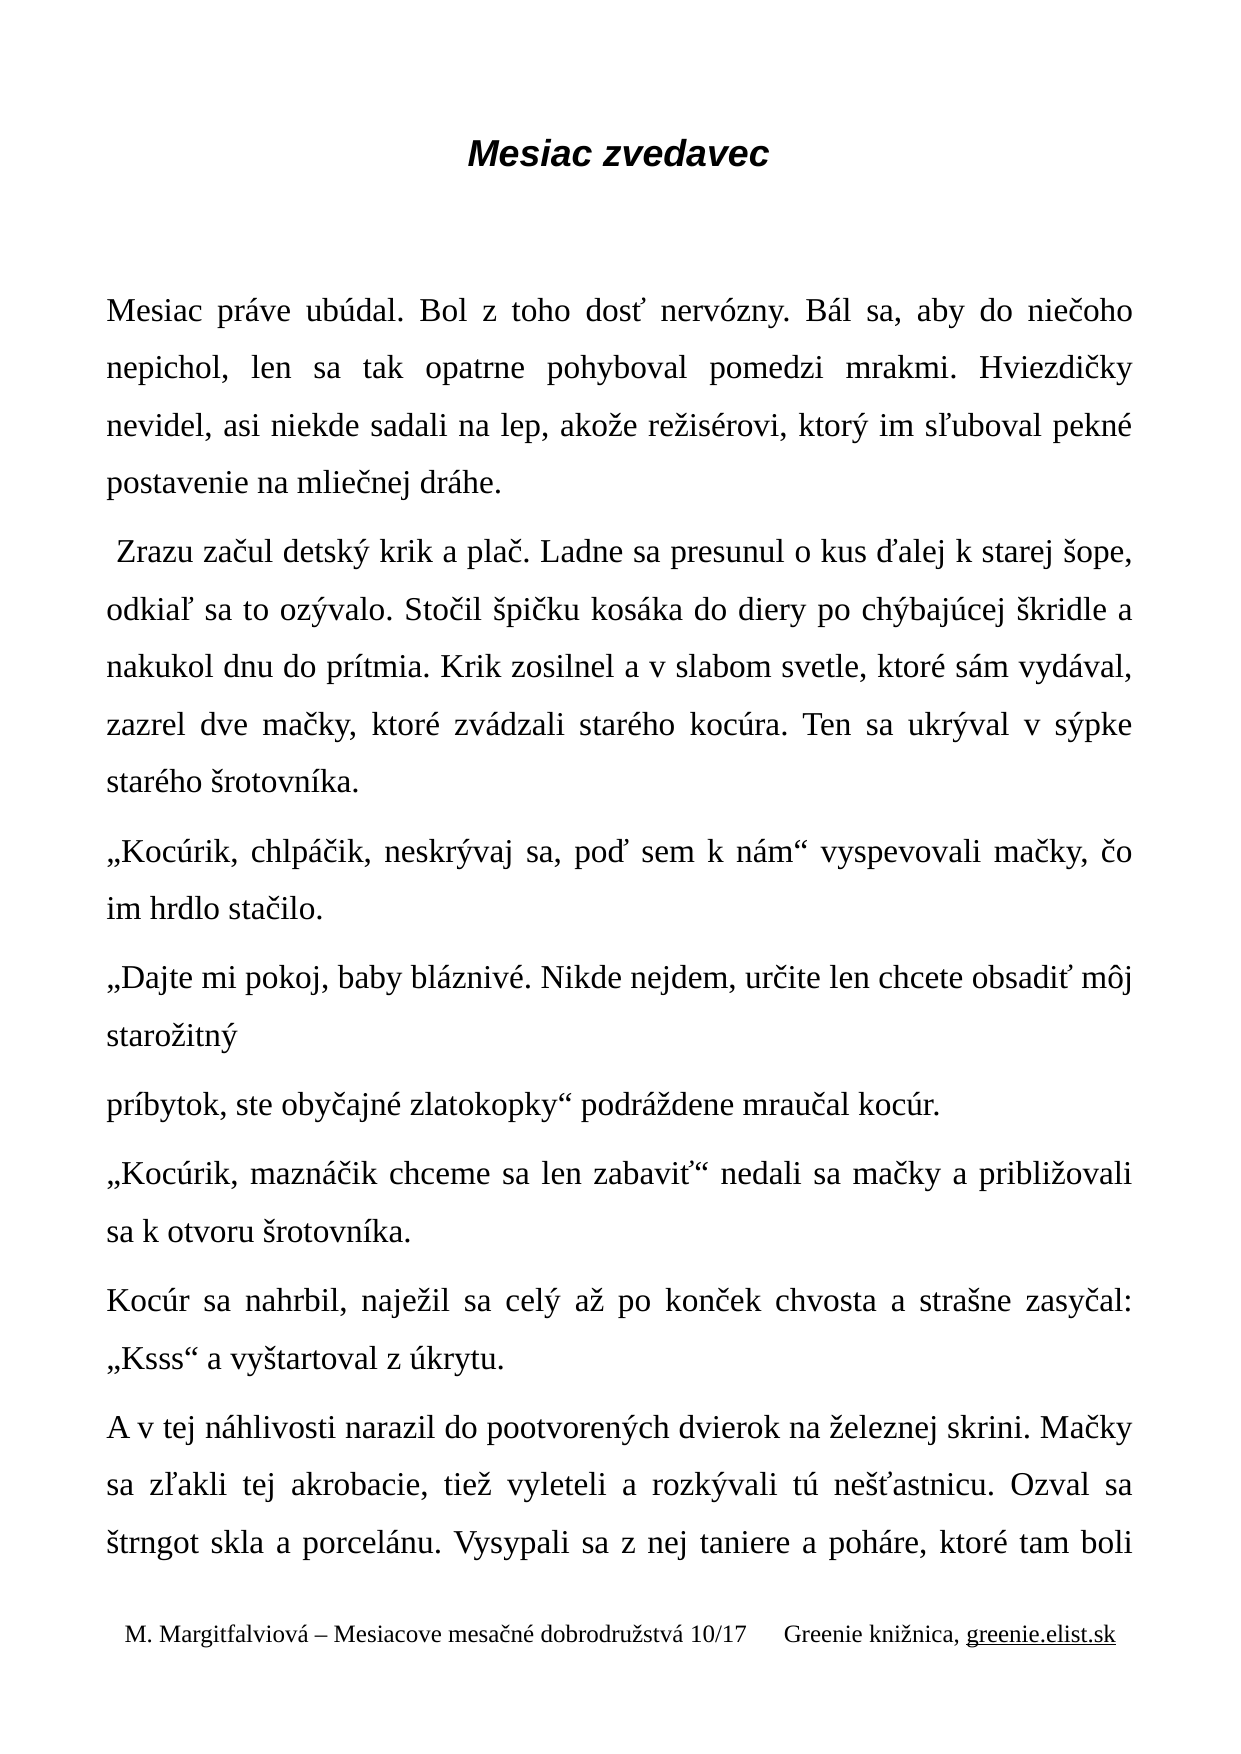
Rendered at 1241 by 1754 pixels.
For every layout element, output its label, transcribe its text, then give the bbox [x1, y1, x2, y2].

text Zrazu začul detský krik a plač. Ladne sa presunul o kus ďalej k starej šope, odkiaľ sa to ozývalo. Stočil špičku kosáka do diery po chýbajúcej škridle a nakukol dnu do prítmia. Krik zosilnel a v slabom svetle, ktoré sám vydával, zazrel dve mačky, ktoré zvádzali starého kocúra. Ten sa ukrýval v sýpke starého šrotovníka. [106, 532, 1134, 800]
text Mesiac práve ubúdal. Bol z toho dosť nervózny. Bál sa, aby do niečoho nepichol, len sa tak opatrne pohyboval pomedzi mrakmi. Hviezdičky nevidel, asi niekde sadali na lep, akože režisérovi, ktorý im sľuboval pekné postavenie na mliečnej dráhe. [106, 290, 1134, 501]
text „Kocúrik, maznáčik chceme sa len zabaviť“ nedali sa mačky a približovali sa k otvoru šrotovníka. [106, 1154, 1134, 1249]
text Kocúr sa nahrbil, naježil sa celý až po konček chvosta a strašne zasyčal: „Ksss“ a vyštartoval z úkrytu. [106, 1280, 1134, 1376]
text A v tej náhlivosti narazil do pootvorených dvierok na železnej skrini. Mačky sa zľakli tej akrobacie, tiež vyleteli a rozkývali tú nešťastnicu. Ozval sa štrngot skla a porcelánu. Vysypali sa z nej taniere a poháre, ktoré tam boli [106, 1407, 1134, 1561]
text „Dajte mi pokoj, baby bláznivé. Nikde nejdem, určite len chcete obsadiť môj starožitný [106, 958, 1134, 1053]
text príbytok, ste obyčajné zlatokopky“ podráždene mraučal kocúr. [106, 1084, 1134, 1123]
subtitle Mesiac zvedavec [106, 131, 1134, 174]
text „Kocúrik, chlpáčik, neskrývaj sa, poď sem k nám“ vyspevovali mačky, čo im hrdlo stačilo. [106, 831, 1134, 927]
